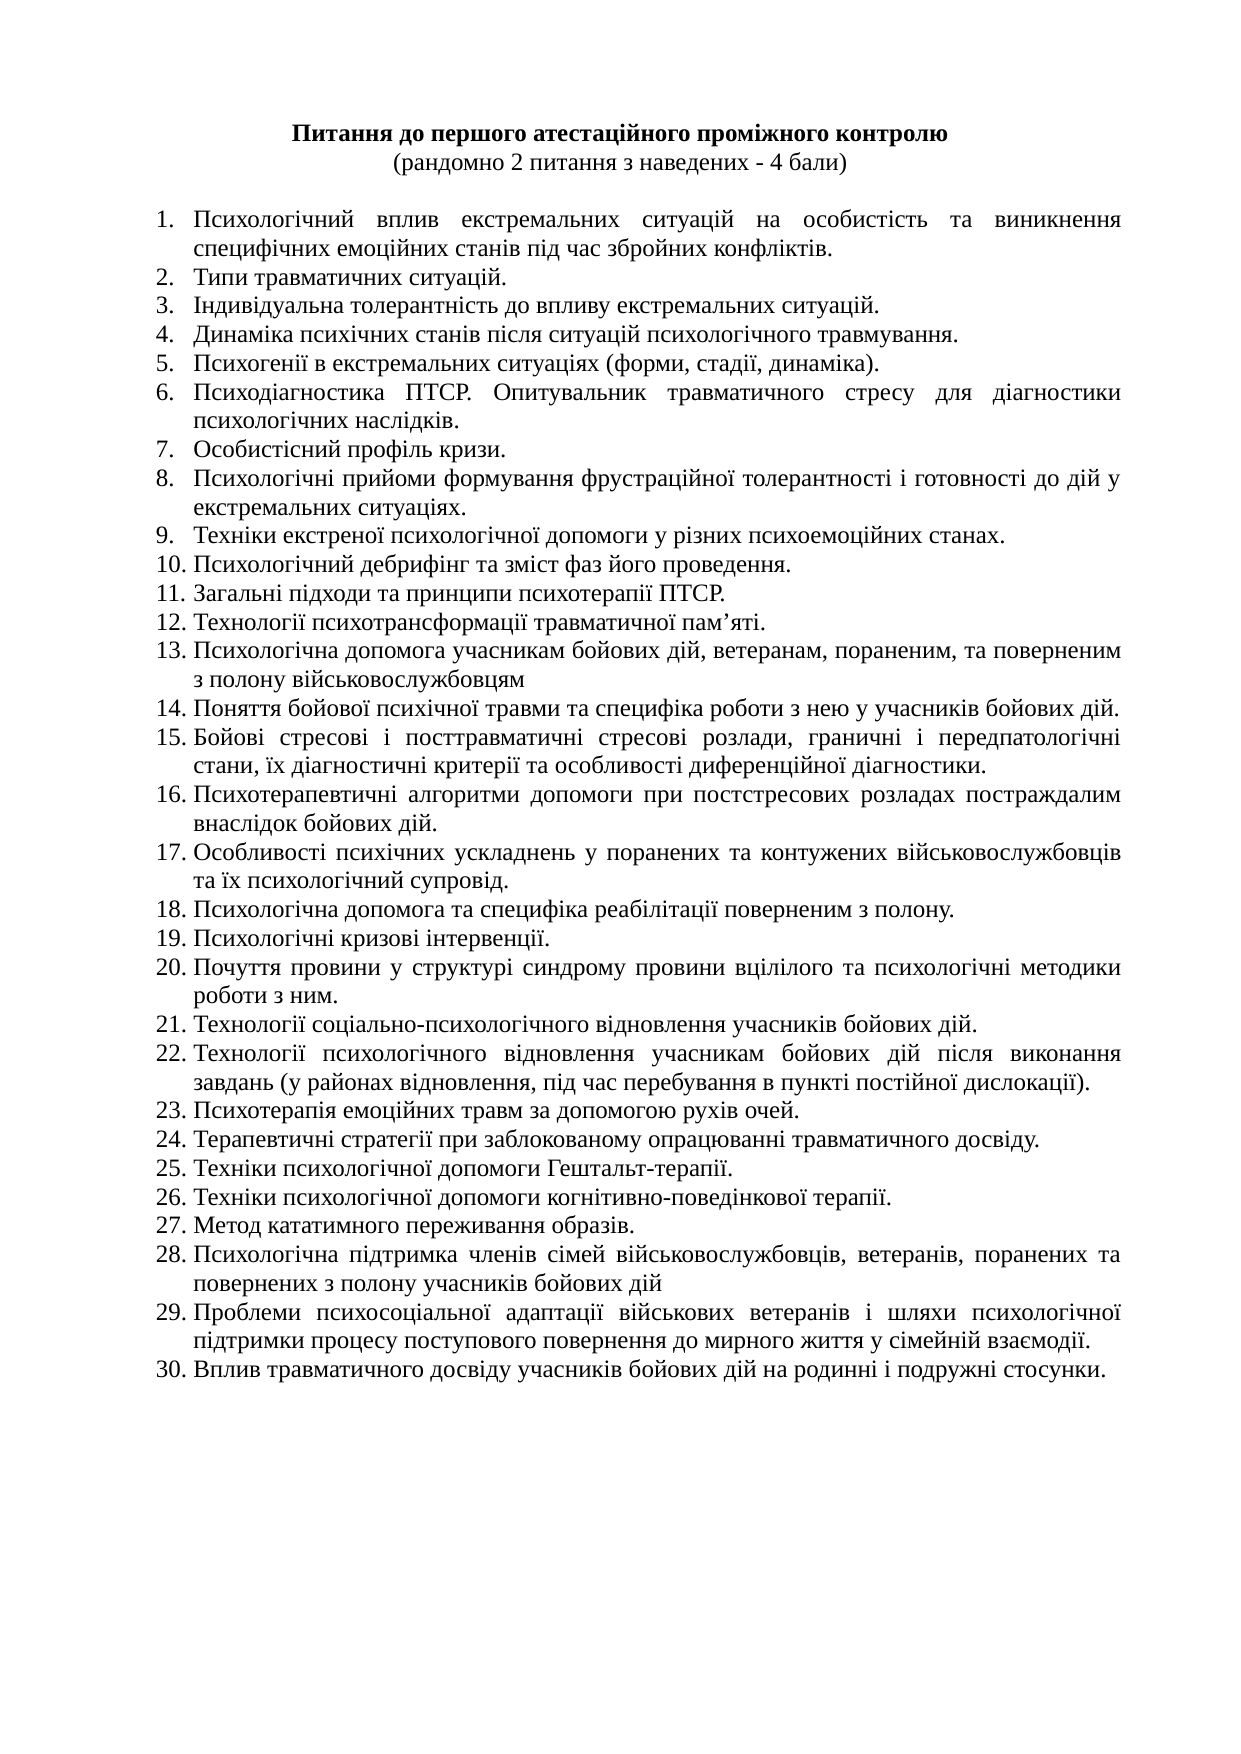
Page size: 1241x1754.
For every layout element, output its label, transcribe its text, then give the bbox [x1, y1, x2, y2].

list Психологічний дебрифінг та зміст фаз його проведення. [156, 549, 1122, 578]
list Поняття бойової психічної травми та специфіка роботи з нею у учасників бойових дій. [156, 693, 1122, 722]
list Психологічна допомога та специфіка реабілітації поверненим з полону. [156, 894, 1122, 923]
list Технології психологічного відновлення учасникам бойових дій після виконання завдань (у районах відновлення, під час перебування в пункті постійної дислокації). [156, 1038, 1122, 1096]
list Психологічні кризові інтервенції. [156, 923, 1122, 952]
list Психотерапія емоційних травм за допомогою рухів очей. [156, 1096, 1122, 1124]
list Бойові стресові і посттравматичні стресові розлади, граничні і передпатологічні стани, їх діагностичні критерії та особливості диференційної діагностики. [156, 722, 1122, 779]
text Питання до першого атестаційного проміжного контролю [118, 118, 1122, 147]
list Особливості психічних ускладнень у поранених та контужених військовослужбовців та їх психологічний супровід. [156, 837, 1122, 894]
list Психологічна підтримка членів сімей військовослужбовців, ветеранів, поранених та повернених з полону учасників бойових дій [156, 1239, 1122, 1297]
list Динаміка психічних станів після ситуацій психологічного травмування. [156, 319, 1122, 348]
list Почуття провини у структурі синдрому провини вцілілого та психологічні методики роботи з ним. [156, 952, 1122, 1009]
list Техніки психологічної допомоги когнітивно-поведінкової терапії. [156, 1182, 1122, 1211]
list Особистісний профіль кризи. [156, 434, 1122, 463]
list Психологічний вплив екстремальних ситуацій на особистість та виникнення специфічних емоційних станів під час збройних конфліктів. [156, 204, 1122, 262]
list Техніки екстреної психологічної допомоги у різних психоемоційних станах. [156, 521, 1122, 549]
list Загальні підходи та принципи психотерапії ПТСР. [156, 578, 1122, 607]
list Індивідуальна толерантність до впливу екстремальних ситуацій. [156, 291, 1122, 319]
list Психологічна допомога учасникам бойових дій, ветеранам, пораненим, та поверненим з полону військовослужбовцям [156, 636, 1122, 693]
list Вплив травматичного досвіду учасників бойових дій на родинні і подружні стосунки. [156, 1354, 1122, 1383]
list Технології соціально-психологічного відновлення учасників бойових дій. [156, 1009, 1122, 1038]
text (рандомно 2 питання з наведених - 4 бали) [118, 147, 1122, 176]
list Терапевтичні стратегії при заблокованому опрацюванні травматичного досвіду. [156, 1124, 1122, 1153]
list Метод кататимного переживання образів. [156, 1211, 1122, 1239]
list Технології психотрансформації травматичної пам’яті. [156, 607, 1122, 636]
list Психотерапевтичні алгоритми допомоги при постстресових розладах постраждалим внаслідок бойових дій. [156, 779, 1122, 837]
list Типи травматичних ситуацій. [156, 262, 1122, 291]
list Психологічні прийоми формування фрустраційної толерантності і готовності до дій у екстремальних ситуаціях. [156, 463, 1122, 521]
list Психогенії в екстремальних ситуаціях (форми, стадії, динаміка). [156, 348, 1122, 377]
list Психодіагностика ПТСР. Опитувальник травматичного стресу для діагностики психологічних наслідків. [156, 377, 1122, 434]
list Техніки психологічної допомоги Гештальт-терапії. [156, 1153, 1122, 1182]
list Проблеми психосоціальної адаптації військових ветеранів і шляхи психологічної підтримки процесу поступового повернення до мирного життя у сімейній взаємодії. [156, 1297, 1122, 1354]
